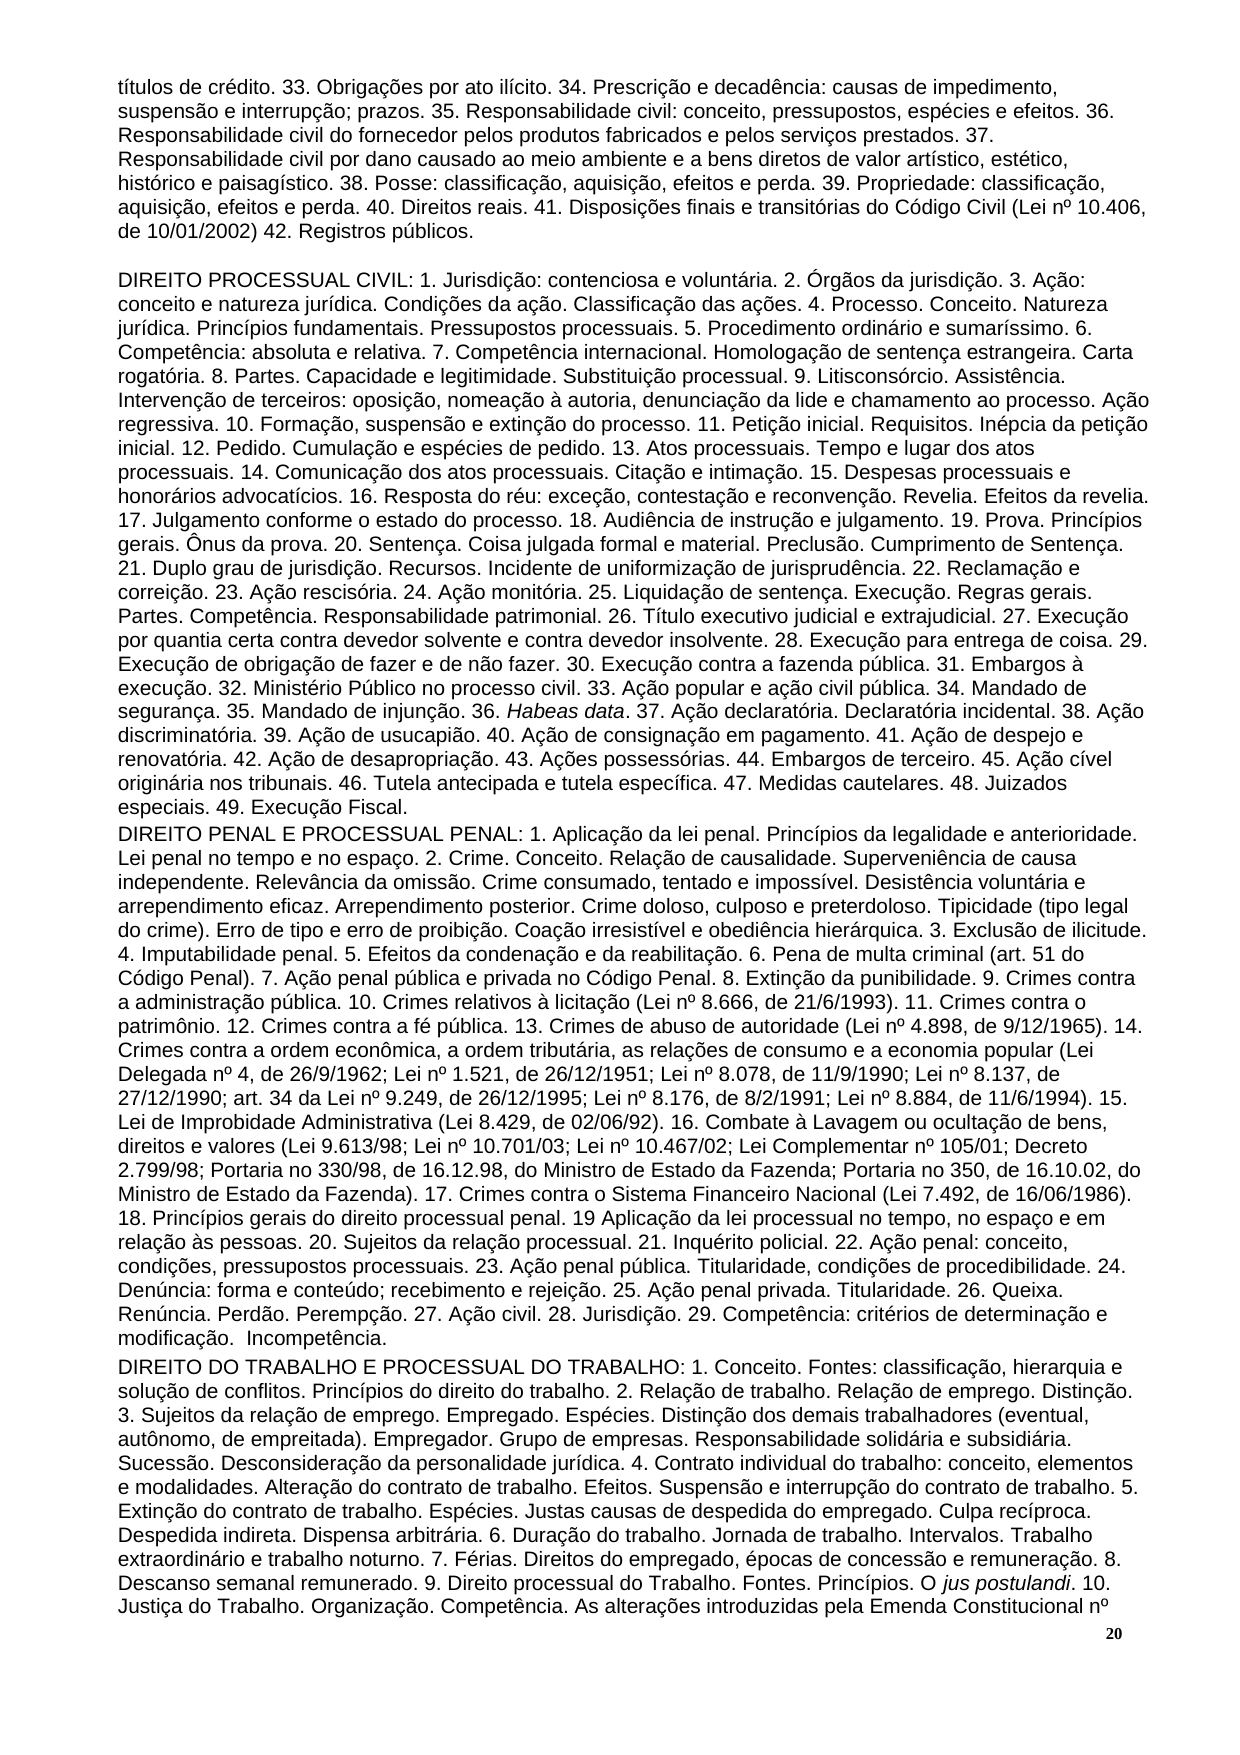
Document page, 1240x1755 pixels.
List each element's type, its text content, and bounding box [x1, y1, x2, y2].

text DIREITO PENAL E PROCESSUAL PENAL: 1. Aplicação da lei penal. Princípios da legalidade e anterioridade. Lei penal no tempo e no espaço. 2. Crime. Conceito. Relação de causalidade. Superveniência de causa independente. Relevância da omissão. Crime consumado, tentado e impossível. Desistência voluntária e arrependimento eficaz. Arrependimento posterior. Crime doloso, culposo e preterdoloso. Tipicidade (tipo legal do crime). Erro de tipo e erro de proibição. Coação irresistível e obediência hierárquica. 3. Exclusão de ilicitude. 4. Imputabilidade penal. 5. Efeitos da condenação e da reabilitação. 6. Pena de multa criminal (art. 51 do Código Penal). 7. Ação penal pública e privada no Código Penal. 8. Extinção da punibilidade. 9. Crimes contra a administração pública. 10. Crimes relativos à licitação (Lei nº 8.666, de 21/6/1993). 11. Crimes contra o patrimônio. 12. Crimes contra a fé pública. 13. Crimes de abuso de autoridade (Lei nº 4.898, de 9/12/1965). 14. Crimes contra a ordem econômica, a ordem tributária, as relações de consumo e a economia popular (Lei Delegada nº 4, de 26/9/1962; Lei nº 1.521, de 26/12/1951; Lei nº 8.078, de 11/9/1990; Lei nº 8.137, de 27/12/1990; art. 34 da Lei nº 9.249, de 26/12/1995; Lei nº 8.176, de 8/2/1991; Lei nº 8.884, de 11/6/1994). 15. Lei de Improbidade Administrativa (Lei 8.429, de 02/06/92). 16. Combate à Lavagem ou ocultação de bens, direitos e valores (Lei 9.613/98; Lei nº 10.701/03; Lei nº 10.467/02; Lei Complementar nº 105/01; Decreto 2.799/98; Portaria no 330/98, de 16.12.98, do Ministro de Estado da Fazenda; Portaria no 350, de 16.10.02, do Ministro de Estado da Fazenda). 17. Crimes contra o Sistema Financeiro Nacional (Lei 7.492, de 16/06/1986). 18. Princípios gerais do direito processual penal. 19 Aplicação da lei processual no tempo, no espaço e em relação às pessoas. 20. Sujeitos da relação processual. 21. Inquérito policial. 22. Ação penal: conceito, condições, pressupostos processuais. 23. Ação penal pública. Titularidade, condições de procedibilidade. 24. Denúncia: forma e conteúdo; recebimento e rejeição. 25. Ação penal privada. Titularidade. 26. Queixa. Renúncia. Perdão. Perempção. 27. Ação civil. 28. Jurisdição. 29. Competência: critérios de determinação e modificação. Incompetência. [118, 822, 1151, 1349]
text DIREITO PROCESSUAL CIVIL: 1. Jurisdição: contenciosa e voluntária. 2. Órgãos da jurisdição. 3. Ação: conceito e natureza jurídica. Condições da ação. Classificação das ações. 4. Processo. Conceito. Natureza jurídica. Princípios fundamentais. Pressupostos processuais. 5. Procedimento ordinário e sumaríssimo. 6. Competência: absoluta e relativa. 7. Competência internacional. Homologação de sentença estrangeira. Carta rogatória. 8. Partes. Capacidade e legitimidade. Substituição processual. 9. Litisconsórcio. Assistência. Intervenção de terceiros: oposição, nomeação à autoria, denunciação da lide e chamamento ao processo. Ação regressiva. 10. Formação, suspensão e extinção do processo. 11. Petição inicial. Requisitos. Inépcia da petição inicial. 12. Pedido. Cumulação e espécies de pedido. 13. Atos processuais. Tempo e lugar dos atos processuais. 14. Comunicação dos atos processuais. Citação e intimação. 15. Despesas processuais e honorários advocatícios. 16. Resposta do réu: exceção, contestação e reconvenção. Revelia. Efeitos da revelia. 17. Julgamento conforme o estado do processo. 18. Audiência de instrução e julgamento. 19. Prova. Princípios gerais. Ônus da prova. 20. Sentença. Coisa julgada formal e material. Preclusão. Cumprimento de Sentença. 21. Duplo grau de jurisdição. Recursos. Incidente de uniformização de jurisprudência. 22. Reclamação e correição. 23. Ação rescisória. 24. Ação monitória. 25. Liquidação de sentença. Execução. Regras gerais. Partes. Competência. Responsabilidade patrimonial. 26. Título executivo judicial e extrajudicial. 27. Execução por quantia certa contra devedor solvente e contra devedor insolvente. 28. Execução para entrega de coisa. 29. Execução de obrigação de fazer e de não fazer. 30. Execução contra a fazenda pública. 31. Embargos à execução. 32. Ministério Público no processo civil. 33. Ação popular e ação civil pública. 34. Mandado de segurança. 35. Mandado de injunção. 36. Habeas data. 37. Ação declaratória. Declaratória incidental. 38. Ação discriminatória. 39. Ação de usucapião. 40. Ação de consignação em pagamento. 41. Ação de despejo e renovatória. 42. Ação de desapropriação. 43. Ações possessórias. 44. Embargos de terceiro. 45. Ação cível originária nos tribunais. 46. Tutela antecipada e tutela específica. 47. Medidas cautelares. 48. Juizados especiais. 49. Execução Fiscal. [118, 268, 1151, 819]
text títulos de crédito. 33. Obrigações por ato ilícito. 34. Prescrição e decadência: causas de impedimento, suspensão e interrupção; prazos. 35. Responsabilidade civil: conceito, pressupostos, espécies e efeitos. 36. Responsabilidade civil do fornecedor pelos produtos fabricados e pelos serviços prestados. 37. Responsabilidade civil por dano causado ao meio ambiente e a bens diretos de valor artístico, estético, histórico e paisagístico. 38. Posse: classificação, aquisição, efeitos e perda. 39. Propriedade: classificação, aquisição, efeitos e perda. 40. Direitos reais. 41. Disposições finais e transitórias do Código Civil (Lei nº 10.406, de 10/01/2002) 42. Registros públicos. [118, 75, 1151, 243]
text DIREITO DO TRABALHO E PROCESSUAL DO TRABALHO: 1. Conceito. Fontes: classificação, hierarquia e solução de conflitos. Princípios do direito do trabalho. 2. Relação de trabalho. Relação de emprego. Distinção. 3. Sujeitos da relação de emprego. Empregado. Espécies. Distinção dos demais trabalhadores (eventual, autônomo, de empreitada). Empregador. Grupo de empresas. Responsabilidade solidária e subsidiária. Sucessão. Desconsideração da personalidade jurídica. 4. Contrato individual do trabalho: conceito, elementos e modalidades. Alteração do contrato de trabalho. Efeitos. Suspensão e interrupção do contrato de trabalho. 5. Extinção do contrato de trabalho. Espécies. Justas causas de despedida do empregado. Culpa recíproca. Despedida indireta. Dispensa arbitrária. 6. Duração do trabalho. Jornada de trabalho. Intervalos. Trabalho extraordinário e trabalho noturno. 7. Férias. Direitos do empregado, épocas de concessão e remuneração. 8. Descanso semanal remunerado. 9. Direito processual do Trabalho. Fontes. Princípios. O jus postulandi. 10. Justiça do Trabalho. Organização. Competência. As alterações introduzidas pela Emenda Constitucional nº [118, 1355, 1151, 1618]
